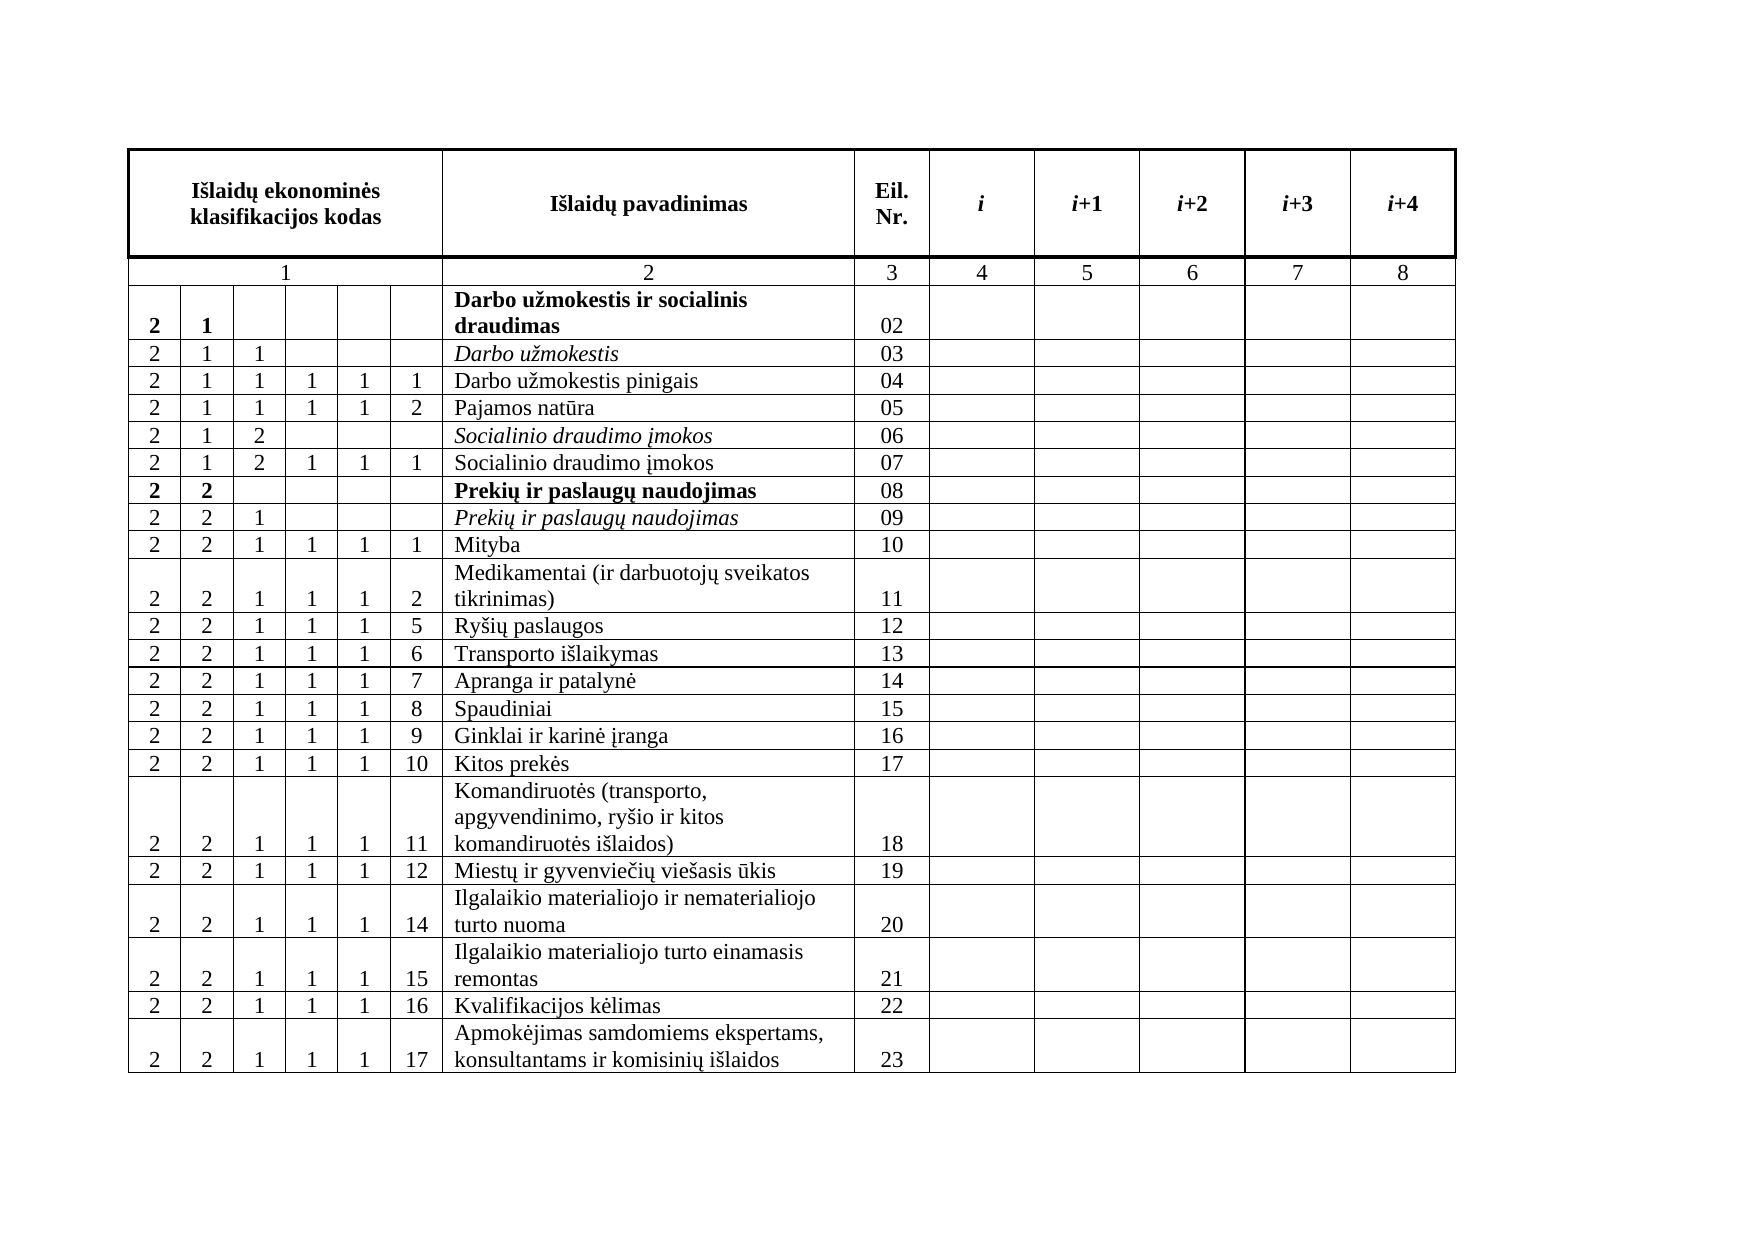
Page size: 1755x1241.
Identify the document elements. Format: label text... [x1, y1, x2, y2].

table_cell 1 [338, 613, 390, 639]
table_cell [1035, 504, 1139, 530]
table_cell 1 [181, 367, 233, 393]
table_cell 2 [129, 504, 180, 530]
table_cell [1246, 695, 1350, 721]
table_cell 1 [286, 695, 337, 721]
table_cell [391, 504, 442, 530]
table_cell 1 [338, 449, 390, 476]
table_cell [1351, 777, 1455, 856]
table_cell [1140, 1019, 1244, 1072]
table_cell [1351, 613, 1455, 639]
table_cell [1351, 695, 1455, 721]
table_cell 1 [234, 367, 285, 393]
table_cell [1351, 559, 1455, 612]
table_cell Kvalifikacijos kėlimas [443, 992, 854, 1018]
table_cell 4 [930, 259, 1034, 285]
table_cell [1140, 722, 1244, 748]
table_cell 1 [234, 857, 285, 883]
table_cell [1140, 668, 1244, 694]
table_cell 2 [129, 992, 180, 1018]
table_cell 2 [181, 750, 233, 776]
table_cell 1 [234, 640, 285, 666]
table_cell 2 [181, 640, 233, 666]
table_cell Darbo užmokestis [443, 340, 854, 366]
table_cell 1 [391, 531, 442, 558]
table_cell [1035, 857, 1139, 883]
table_cell Komandiruotės (transporto, apgyvendinimo, ryšio ir kitos komandiruotės išlaidos) [443, 777, 854, 856]
table_cell [1246, 777, 1350, 856]
table_cell 1 [286, 722, 337, 748]
table_cell 2 [129, 559, 180, 612]
table_cell 2 [129, 857, 180, 883]
table_cell 1 [234, 1019, 285, 1072]
table_cell [1140, 367, 1244, 393]
table_cell [234, 286, 285, 339]
table_cell 7 [391, 668, 442, 694]
table_cell 2 [391, 559, 442, 612]
table_cell [1246, 477, 1350, 503]
table_cell [1246, 640, 1350, 666]
table_cell 5 [391, 613, 442, 639]
table_cell [1035, 750, 1139, 776]
table_cell 1 [286, 449, 337, 476]
table_cell 1 [391, 449, 442, 476]
table_cell 1 [338, 722, 390, 748]
table_cell 2 [129, 340, 180, 366]
table_cell Mityba [443, 531, 854, 558]
table_cell [1351, 531, 1455, 558]
table_cell 2 [129, 938, 180, 991]
table_cell 06 [855, 422, 929, 448]
table_cell 1 [181, 422, 233, 448]
table_cell 2 [234, 422, 285, 448]
table_cell 1 [338, 367, 390, 393]
table_cell 20 [855, 885, 929, 937]
table_cell 2 [181, 938, 233, 991]
table_cell 08 [855, 477, 929, 503]
table_cell [1351, 668, 1455, 694]
table_cell 1 [181, 449, 233, 476]
table_cell [391, 286, 442, 339]
table_cell 2 [181, 668, 233, 694]
table_header i+1 [1035, 151, 1139, 255]
table_cell [1140, 777, 1244, 856]
table_cell [286, 422, 337, 448]
table_cell [1140, 640, 1244, 666]
table_cell [1246, 750, 1350, 776]
table_header Išlaidų ekonominės klasifikacijos kodas [130, 151, 442, 255]
table_cell Pajamos natūra [443, 395, 854, 421]
table_cell [930, 992, 1034, 1018]
table_cell 16 [391, 992, 442, 1018]
table_cell 1 [234, 695, 285, 721]
table_cell 07 [855, 449, 929, 476]
table_cell 1 [286, 367, 337, 393]
table_cell 1 [234, 668, 285, 694]
table_cell 1 [286, 938, 337, 991]
table_cell 1 [234, 750, 285, 776]
table_cell 2 [129, 640, 180, 666]
table_cell 2 [181, 1019, 233, 1072]
table_cell 1 [234, 531, 285, 558]
table_cell 2 [181, 504, 233, 530]
table_cell Prekių ir paslaugų naudojimas [443, 504, 854, 530]
table_cell 2 [129, 422, 180, 448]
table_header i [930, 151, 1034, 255]
table_cell 2 [129, 695, 180, 721]
table_cell 2 [129, 477, 180, 503]
table_cell [1140, 477, 1244, 503]
table_cell [391, 340, 442, 366]
table_cell Socialinio draudimo įmokos [443, 422, 854, 448]
table_cell Darbo užmokestis ir socialinis draudimas [443, 286, 854, 339]
table_cell 1 [234, 938, 285, 991]
table_cell 1 [234, 613, 285, 639]
table_cell [1140, 613, 1244, 639]
table_cell 1 [391, 367, 442, 393]
table_cell 1 [338, 1019, 390, 1072]
table_cell [1140, 340, 1244, 366]
table_cell [234, 477, 285, 503]
table_cell 1 [286, 613, 337, 639]
table_cell [930, 1019, 1034, 1072]
table_cell [930, 504, 1034, 530]
table_cell 15 [855, 695, 929, 721]
table_cell 6 [391, 640, 442, 666]
table_cell [1351, 449, 1455, 476]
table_cell 13 [855, 640, 929, 666]
table_cell 1 [338, 640, 390, 666]
table_cell Prekių ir paslaugų naudojimas [443, 477, 854, 503]
table_cell [1035, 640, 1139, 666]
table_cell [930, 286, 1034, 339]
table_cell 3 [855, 259, 929, 285]
table_cell [1246, 559, 1350, 612]
table_cell [1246, 885, 1350, 937]
table_cell 1 [129, 259, 442, 285]
table_cell 2 [181, 857, 233, 883]
table_cell Transporto išlaikymas [443, 640, 854, 666]
table_cell 2 [181, 477, 233, 503]
table_cell 1 [338, 531, 390, 558]
table_cell [1140, 286, 1244, 339]
table_cell 11 [391, 777, 442, 856]
table_cell [1351, 422, 1455, 448]
table_cell 2 [129, 449, 180, 476]
table_cell 2 [129, 531, 180, 558]
table_cell 2 [129, 395, 180, 421]
table_cell [1246, 613, 1350, 639]
table_cell [338, 340, 390, 366]
table_cell 10 [391, 750, 442, 776]
table_cell [1035, 449, 1139, 476]
table_cell [1035, 531, 1139, 558]
table_cell Spaudiniai [443, 695, 854, 721]
table_cell 14 [391, 885, 442, 937]
table_cell [1140, 504, 1244, 530]
table_cell 1 [338, 777, 390, 856]
table_cell 02 [855, 286, 929, 339]
table_cell [1035, 422, 1139, 448]
table_cell 1 [338, 938, 390, 991]
table_header i+3 [1246, 151, 1350, 255]
table_cell 22 [855, 992, 929, 1018]
table_cell [286, 340, 337, 366]
table_cell [1351, 367, 1455, 393]
table_cell Ilgalaikio materialiojo turto einamasis remontas [443, 938, 854, 991]
table_cell [930, 422, 1034, 448]
table_cell 1 [286, 1019, 337, 1072]
table_cell [930, 885, 1034, 937]
table_cell 1 [338, 885, 390, 937]
table_cell [1246, 1019, 1350, 1072]
table_cell [286, 286, 337, 339]
table_cell 1 [181, 286, 233, 339]
table_cell [1035, 286, 1139, 339]
table_cell 1 [338, 395, 390, 421]
table_cell 14 [855, 668, 929, 694]
table_cell 2 [181, 531, 233, 558]
table_cell 2 [129, 722, 180, 748]
table_cell Apmokėjimas samdomiems ekspertams, konsultantams ir komisinių išlaidos [443, 1019, 854, 1072]
table_cell 7 [1246, 259, 1350, 285]
table_cell [1140, 750, 1244, 776]
table_cell [1246, 938, 1350, 991]
table_cell [1351, 722, 1455, 748]
table_cell 2 [181, 559, 233, 612]
table_cell Kitos prekės [443, 750, 854, 776]
table_cell [1351, 857, 1455, 883]
table_cell 6 [1140, 259, 1244, 285]
table_cell 1 [234, 340, 285, 366]
table_cell [1035, 340, 1139, 366]
table_cell 2 [129, 750, 180, 776]
table_cell [1140, 531, 1244, 558]
table_cell [1035, 668, 1139, 694]
table_cell [1351, 938, 1455, 991]
table_cell 1 [338, 695, 390, 721]
table_cell [1246, 449, 1350, 476]
table_cell Ilgalaikio materialiojo ir nematerialiojo turto nuoma [443, 885, 854, 937]
table_cell [1035, 777, 1139, 856]
table_cell [1246, 395, 1350, 421]
table_cell [930, 640, 1034, 666]
table_cell [1035, 559, 1139, 612]
table_cell 17 [391, 1019, 442, 1072]
table_cell 2 [129, 668, 180, 694]
table_cell 19 [855, 857, 929, 883]
table_cell 15 [391, 938, 442, 991]
table_cell 1 [286, 857, 337, 883]
table_cell 2 [129, 777, 180, 856]
table_cell 2 [129, 367, 180, 393]
table_cell 8 [1351, 259, 1455, 285]
table_cell Ryšių paslaugos [443, 613, 854, 639]
table_cell [1351, 395, 1455, 421]
table_cell Darbo užmokestis pinigais [443, 367, 854, 393]
table_cell 03 [855, 340, 929, 366]
table_cell [930, 340, 1034, 366]
table_cell [1035, 477, 1139, 503]
table_cell 18 [855, 777, 929, 856]
table_cell [391, 477, 442, 503]
table_cell [1351, 992, 1455, 1018]
table_cell [1140, 992, 1244, 1018]
table_cell [1140, 885, 1244, 937]
table_cell 2 [181, 695, 233, 721]
table_cell [338, 286, 390, 339]
table_cell [1246, 367, 1350, 393]
table_cell [1035, 938, 1139, 991]
table_cell [1351, 286, 1455, 339]
table_cell 1 [286, 668, 337, 694]
table_cell 12 [391, 857, 442, 883]
table_cell 2 [181, 992, 233, 1018]
table_cell [930, 668, 1034, 694]
table_cell [1140, 938, 1244, 991]
table_cell 1 [286, 750, 337, 776]
table_cell [338, 422, 390, 448]
table_cell 2 [443, 259, 854, 285]
table_cell 1 [181, 340, 233, 366]
table_cell [286, 477, 337, 503]
table_cell [286, 504, 337, 530]
table_cell [1351, 640, 1455, 666]
table_cell 11 [855, 559, 929, 612]
table_cell 23 [855, 1019, 929, 1072]
table_cell 1 [286, 992, 337, 1018]
table_cell 9 [391, 722, 442, 748]
table_header i+2 [1140, 151, 1244, 255]
table_cell [930, 695, 1034, 721]
table_cell [1035, 613, 1139, 639]
table_cell Medikamentai (ir darbuotojų sveikatos tikrinimas) [443, 559, 854, 612]
table_cell 2 [181, 722, 233, 748]
table_cell [1140, 449, 1244, 476]
table_cell [1140, 857, 1244, 883]
table_cell [1246, 504, 1350, 530]
table_cell Miestų ir gyvenviečių viešasis ūkis [443, 857, 854, 883]
table_cell [1246, 992, 1350, 1018]
table_cell [1035, 885, 1139, 937]
table_cell [1351, 504, 1455, 530]
table_cell 1 [234, 504, 285, 530]
table_cell 1 [286, 531, 337, 558]
table_cell [930, 938, 1034, 991]
table_cell 12 [855, 613, 929, 639]
table_cell [391, 422, 442, 448]
table_cell 1 [286, 640, 337, 666]
table_cell 1 [338, 857, 390, 883]
table_cell 8 [391, 695, 442, 721]
table_cell [1246, 340, 1350, 366]
table_cell [1351, 1019, 1455, 1072]
table_cell [930, 395, 1034, 421]
table_cell [930, 559, 1034, 612]
table_cell 1 [338, 750, 390, 776]
table_cell 1 [286, 559, 337, 612]
table_cell 1 [338, 559, 390, 612]
table_cell 16 [855, 722, 929, 748]
table_cell Ginklai ir karinė įranga [443, 722, 854, 748]
table_cell [930, 531, 1034, 558]
table_cell 1 [234, 777, 285, 856]
table_cell [1035, 722, 1139, 748]
table_cell [930, 722, 1034, 748]
table_cell 1 [234, 885, 285, 937]
table_cell [930, 477, 1034, 503]
table_cell 05 [855, 395, 929, 421]
table_cell [1246, 286, 1350, 339]
table_cell 2 [234, 449, 285, 476]
table_cell [930, 777, 1034, 856]
table_cell 2 [129, 286, 180, 339]
table_header Eil. Nr. [855, 151, 929, 255]
table_cell [1140, 395, 1244, 421]
table_cell [1246, 531, 1350, 558]
table_cell [1246, 722, 1350, 748]
table_header i+4 [1351, 151, 1454, 255]
table_cell 2 [129, 1019, 180, 1072]
table_cell [930, 750, 1034, 776]
table_cell [338, 504, 390, 530]
table_cell 5 [1035, 259, 1139, 285]
table_cell 04 [855, 367, 929, 393]
table_cell [930, 857, 1034, 883]
table_cell 1 [286, 885, 337, 937]
table_header Išlaidų pavadinimas [443, 151, 854, 255]
table_cell 2 [129, 613, 180, 639]
table_cell [930, 613, 1034, 639]
table_cell [1351, 750, 1455, 776]
table_cell 1 [234, 395, 285, 421]
table_cell 1 [338, 668, 390, 694]
table_cell 17 [855, 750, 929, 776]
table_cell [338, 477, 390, 503]
table_cell [1351, 340, 1455, 366]
table_cell 1 [286, 777, 337, 856]
table_cell 1 [181, 395, 233, 421]
table_cell 2 [129, 885, 180, 937]
table_cell Apranga ir patalynė [443, 668, 854, 694]
table_cell [1035, 395, 1139, 421]
table_cell 1 [338, 992, 390, 1018]
table_cell 2 [181, 613, 233, 639]
table_cell 09 [855, 504, 929, 530]
table_cell [1140, 695, 1244, 721]
table_cell 1 [234, 559, 285, 612]
table_cell 2 [391, 395, 442, 421]
table_cell [1140, 422, 1244, 448]
table_cell [930, 367, 1034, 393]
table_cell [1246, 857, 1350, 883]
table_cell 1 [234, 722, 285, 748]
table_cell [1140, 559, 1244, 612]
table_cell [1035, 1019, 1139, 1072]
table_cell [1035, 367, 1139, 393]
table_cell 10 [855, 531, 929, 558]
table_cell 2 [181, 885, 233, 937]
table_cell 1 [286, 395, 337, 421]
table_cell [1351, 885, 1455, 937]
table_cell [930, 449, 1034, 476]
table_cell [1351, 477, 1455, 503]
table_cell 2 [181, 777, 233, 856]
table_cell Socialinio draudimo įmokos [443, 449, 854, 476]
table_cell 1 [234, 992, 285, 1018]
table_cell [1035, 695, 1139, 721]
table_cell [1035, 992, 1139, 1018]
table_cell [1246, 668, 1350, 694]
table_cell [1246, 422, 1350, 448]
table_cell 21 [855, 938, 929, 991]
